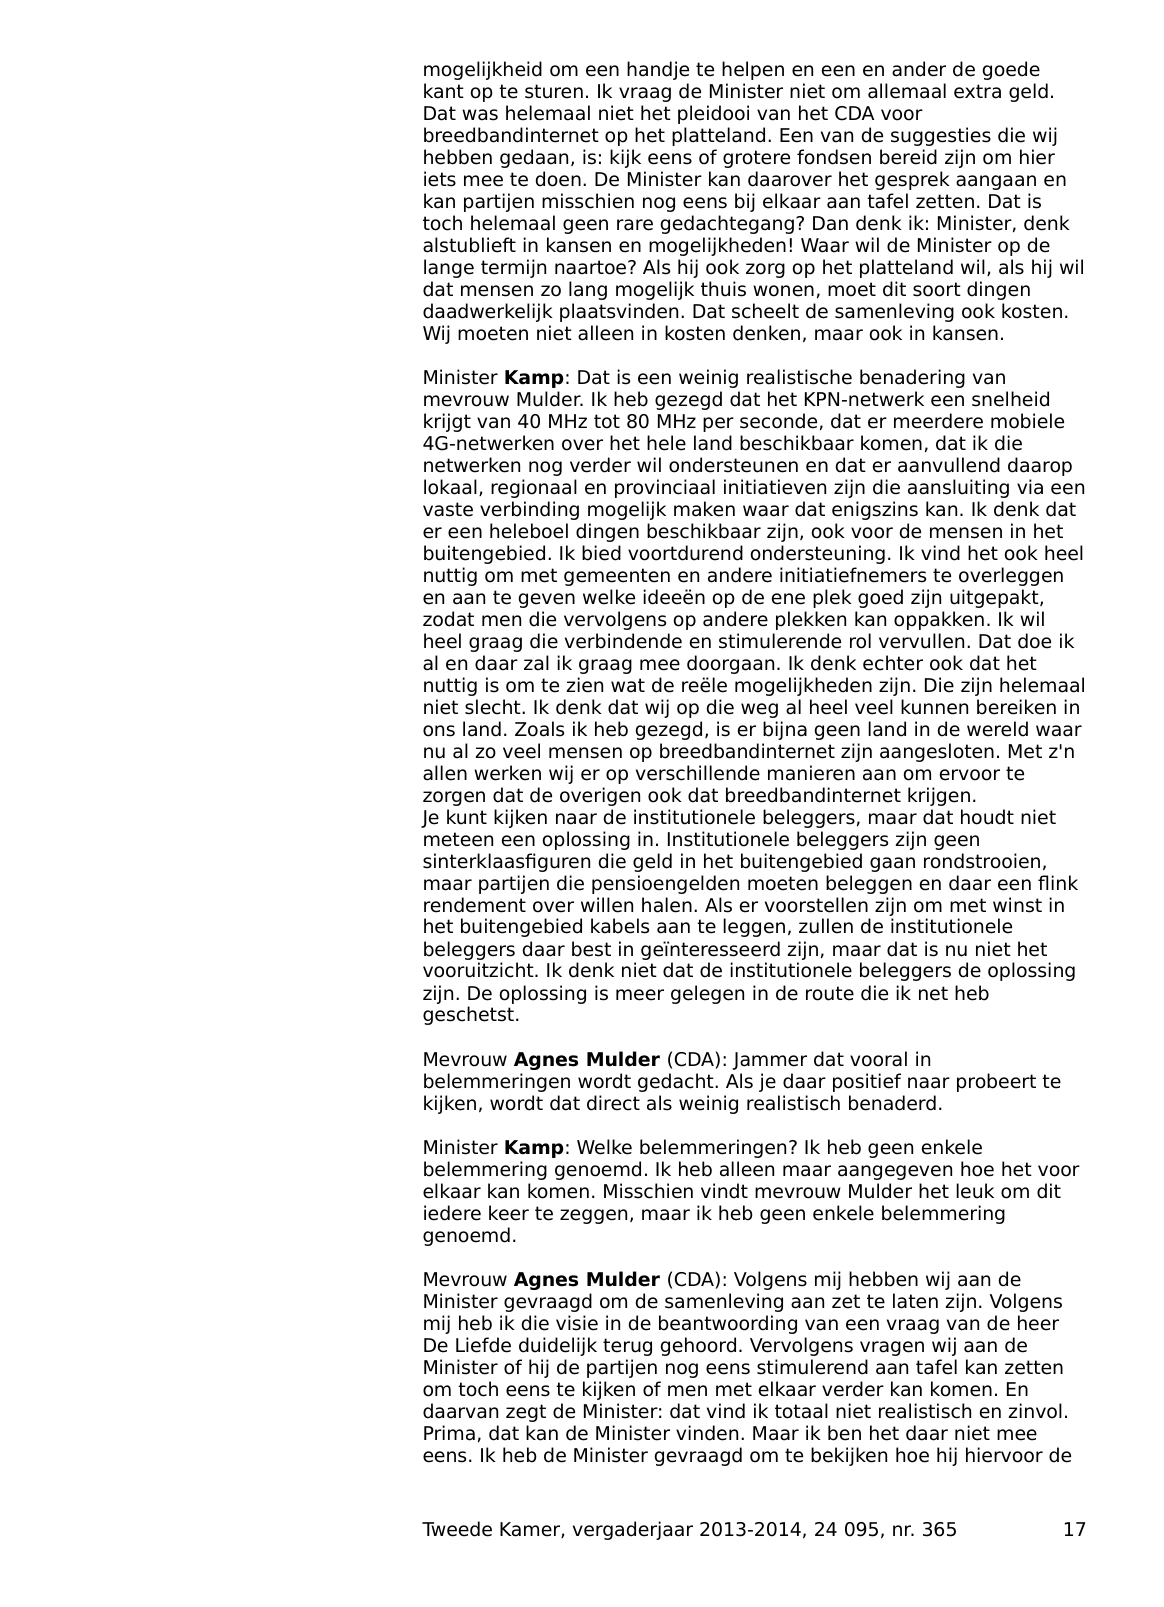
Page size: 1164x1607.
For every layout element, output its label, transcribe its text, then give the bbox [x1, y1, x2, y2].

text Minister Kamp: Dat is een weinig realistische benadering van mevrouw Mulder. Ik heb gezegd dat het KPN-netwerk een snelheid krijgt van 40 MHz tot 80 MHz per seconde, dat er meerdere mobiele 4G-netwerken over het hele land beschikbaar komen, dat ik die netwerken nog verder wil ondersteunen en dat er aanvullend daarop lokaal, regionaal en provinciaal initiatieven zijn die aansluiting via een vaste verbinding mogelijk maken waar dat enigszins kan. Ik denk dat er een heleboel dingen beschikbaar zijn, ook voor de mensen in het buitengebied. Ik bied voortdurend ondersteuning. Ik vind het ook heel nuttig om met gemeenten en andere initiatiefnemers te overleggen en aan te geven welke ideeën op de ene plek goed zijn uitgepakt, zodat men die vervolgens op andere plekken kan oppakken. Ik wil heel graag die verbindende en stimulerende rol vervullen. Dat doe ik al en daar zal ik graag mee doorgaan. Ik denk echter ook dat het nuttig is om te zien wat de reële mogelijkheden zijn. Die zijn helemaal niet slecht. Ik denk dat wij op die weg al heel veel kunnen bereiken in ons land. Zoals ik heb gezegd, is er bijna geen land in de wereld waar nu al zo veel mensen op breedbandinternet zijn aangesloten. Met z'n allen werken wij er op verschillende manieren aan om ervoor te zorgen dat de overigen ook dat breedbandinternet krijgen. [422, 367, 1087, 807]
text Mevrouw Agnes Mulder (CDA): Volgens mij hebben wij aan de Minister gevraagd om de samenleving aan zet te laten zijn. Volgens mij heb ik die visie in de beantwoording van een vraag van de heer De Liefde duidelijk terug gehoord. Vervolgens vragen wij aan de Minister of hij de partijen nog eens stimulerend aan tafel kan zetten om toch eens te kijken of men met elkaar verder kan komen. En daarvan zegt de Minister: dat vind ik totaal niet realistisch en zinvol. Prima, dat kan de Minister vinden. Maar ik ben het daar niet mee eens. Ik heb de Minister gevraagd om te bekijken hoe hij hiervoor de [422, 1269, 1087, 1467]
text mogelijkheid om een handje te helpen en een en ander de goede kant op te sturen. Ik vraag de Minister niet om allemaal extra geld. Dat was helemaal niet het pleidooi van het CDA voor breedbandinternet op het platteland. Een van de suggesties die wij hebben gedaan, is: kijk eens of grotere fondsen bereid zijn om hier iets mee te doen. De Minister kan daarover het gesprek aangaan en kan partijen misschien nog eens bij elkaar aan tafel zetten. Dat is toch helemaal geen rare gedachtegang? Dan denk ik: Minister, denk alstublieft in kansen en mogelijkheden! Waar wil de Minister op de lange termijn naartoe? Als hij ook zorg op het platteland wil, als hij wil dat mensen zo lang mogelijk thuis wonen, moet dit soort dingen daadwerkelijk plaatsvinden. Dat scheelt de samenleving ook kosten. Wij moeten niet alleen in kosten denken, maar ook in kansen. [422, 59, 1087, 345]
text Minister Kamp: Welke belemmeringen? Ik heb geen enkele belemmering genoemd. Ik heb alleen maar aangegeven hoe het voor elkaar kan komen. Misschien vindt mevrouw Mulder het leuk om dit iedere keer te zeggen, maar ik heb geen enkele belemmering genoemd. [422, 1137, 1087, 1247]
text Je kunt kijken naar de institutionele beleggers, maar dat houdt niet meteen een oplossing in. Institutionele beleggers zijn geen sinterklaasfiguren die geld in het buitengebied gaan rondstrooien, maar partijen die pensioengelden moeten beleggen en daar een flink rendement over willen halen. Als er voorstellen zijn om met winst in het buitengebied kabels aan te leggen, zullen de institutionele beleggers daar best in geïnteresseerd zijn, maar dat is nu niet het vooruitzicht. Ik denk niet dat de institutionele beleggers de oplossing zijn. De oplossing is meer gelegen in de route die ik net heb geschetst. [422, 807, 1087, 1026]
text Mevrouw Agnes Mulder (CDA): Jammer dat vooral in belemmeringen wordt gedacht. Als je daar positief naar probeert te kijken, wordt dat direct als weinig realistisch benaderd. [422, 1048, 1087, 1114]
